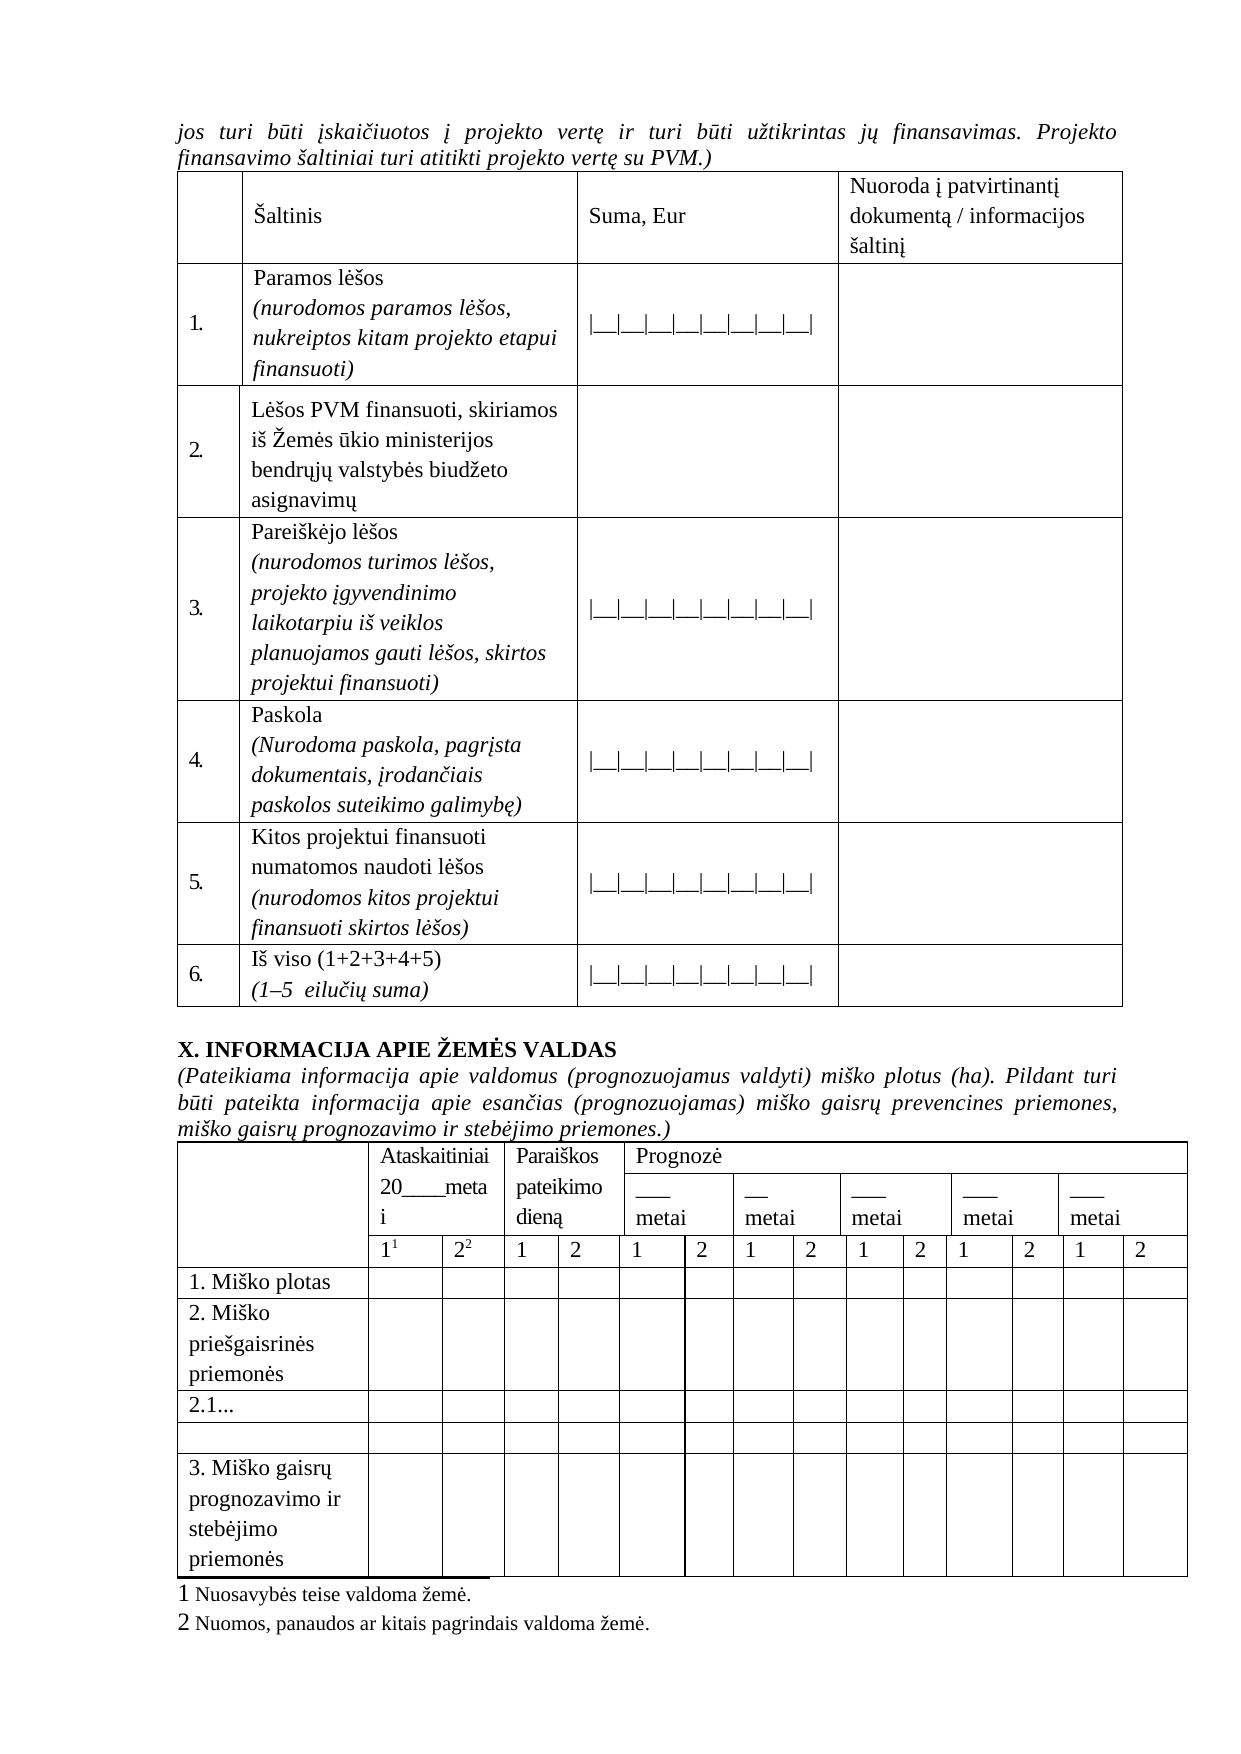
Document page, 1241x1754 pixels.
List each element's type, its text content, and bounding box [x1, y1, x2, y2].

table_header [178, 172, 242, 263]
table_cell [734, 1268, 793, 1298]
table_cell 2.1... [178, 1391, 368, 1422]
table_cell 1 [847, 1236, 903, 1267]
table_cell 2. [178, 386, 239, 517]
table_header Nuoroda į patvirtinantį dokumentą / informacijos šaltinį [839, 172, 1122, 263]
table_cell [1013, 1268, 1063, 1298]
table_cell [947, 1268, 1012, 1298]
table_cell [369, 1268, 442, 1298]
table_cell [369, 1299, 442, 1390]
table_cell [847, 1423, 903, 1453]
table_cell [1013, 1454, 1063, 1576]
table_cell [1064, 1423, 1123, 1453]
table_cell [369, 1391, 442, 1422]
table_cell [369, 1454, 442, 1576]
table_header Prognozė [625, 1143, 1187, 1173]
table_cell [794, 1299, 846, 1390]
table_cell [904, 1454, 946, 1576]
table_cell |__|__|__|__|__|__|__|__| [578, 701, 838, 822]
table_cell [686, 1391, 733, 1422]
table_cell [1124, 1454, 1187, 1576]
table_header [178, 1143, 368, 1267]
table_cell [904, 1268, 946, 1298]
table_cell Lėšos PVM finansuoti, skiriamos iš Žemės ūkio ministerijos bendrųjų valstybės biudžeto asignavimų [240, 386, 577, 517]
table_cell [794, 1423, 846, 1453]
table_cell [620, 1299, 684, 1390]
table_cell [559, 1268, 619, 1298]
table_cell [904, 1391, 946, 1422]
table_cell 1 [734, 1236, 793, 1267]
table_cell Kitos projektui finansuoti numatomos naudoti lėšos (nurodomos kitos projektui finansuoti skirtos lėšos) [240, 823, 577, 944]
table_cell [620, 1454, 684, 1576]
table_cell [1064, 1299, 1123, 1390]
table_cell [1124, 1268, 1187, 1298]
table_cell 5. [178, 823, 239, 944]
table_cell [178, 1423, 368, 1453]
table_cell [443, 1391, 504, 1422]
table_cell [839, 823, 1122, 944]
table_cell [847, 1268, 903, 1298]
table_cell [1013, 1423, 1063, 1453]
table_cell [443, 1268, 504, 1298]
table_cell [443, 1423, 504, 1453]
table_cell [559, 1299, 619, 1390]
table_cell [620, 1391, 684, 1422]
table_cell [847, 1454, 903, 1576]
table_cell [794, 1391, 846, 1422]
table_cell 3. Miško gaisrų prognozavimo ir stebėjimo priemonės [178, 1454, 368, 1576]
table_cell |__|__|__|__|__|__|__|__| [578, 264, 838, 385]
table_cell [1124, 1391, 1187, 1422]
table_cell Paskola (Nurodoma paskola, pagrįsta dokumentais, įrodančiais paskolos suteikimo galimybę) [240, 701, 577, 822]
table_cell Paramos lėšos (nurodomos paramos lėšos, nukreiptos kitam projekto etapui finansuoti) [243, 264, 577, 385]
table_cell [734, 1391, 793, 1422]
table_cell 2 [559, 1236, 619, 1267]
table_header Ataskaitiniai 20____metai [369, 1143, 504, 1235]
table_cell [847, 1391, 903, 1422]
table_cell 4. [178, 701, 239, 822]
table_cell [686, 1268, 733, 1298]
table_cell [505, 1299, 558, 1390]
table_cell 6. [178, 945, 239, 1006]
table_cell [839, 518, 1122, 700]
table_cell 3. [178, 518, 239, 700]
table_cell [1013, 1391, 1063, 1422]
table_cell [794, 1454, 846, 1576]
table_cell ___ metai [1059, 1174, 1187, 1235]
table_cell [559, 1423, 619, 1453]
table_cell 1 [505, 1236, 558, 1267]
table_cell 1 [369, 1236, 442, 1267]
text X. Informacija apie žemėS valdAS [177, 1036, 1122, 1062]
table_cell [1064, 1268, 1123, 1298]
table_cell 2 [794, 1236, 846, 1267]
table_header Suma, Eur [578, 172, 838, 263]
table_cell 1 [620, 1236, 684, 1267]
text (Pateikiama informacija apie valdomus (prognozuojamus valdyti) miško plotus (ha). Pildant turi būti pateikta informacija apie esančias (prognozuojamas) miško gaisrų prevencines priemones, miško gaisrų prognozavimo ir stebėjimo priemones.) [177, 1062, 1122, 1141]
table_cell Pareiškėjo lėšos (nurodomos turimos lėšos, projekto įgyvendinimo laikotarpiu iš veiklos planuojamos gauti lėšos, skirtos projektui finansuoti) [240, 518, 577, 700]
table_cell [794, 1268, 846, 1298]
table_cell __ metai [734, 1174, 840, 1235]
table_cell [947, 1391, 1012, 1422]
table_cell [947, 1454, 1012, 1576]
table_cell [620, 1423, 684, 1453]
table_cell [904, 1299, 946, 1390]
table_cell [734, 1454, 793, 1576]
table_cell 2 [443, 1236, 504, 1267]
table_cell [947, 1299, 1012, 1390]
table_header Paraiškos pateikimo dieną [505, 1143, 624, 1235]
table_cell [443, 1454, 504, 1576]
table_cell [734, 1299, 793, 1390]
table_cell 1. [178, 264, 242, 385]
table_header Šaltinis [243, 172, 577, 263]
table_cell [904, 1423, 946, 1453]
table_cell 2 [1124, 1236, 1187, 1267]
table_cell [505, 1268, 558, 1298]
table_cell [578, 386, 838, 517]
table_cell [839, 701, 1122, 822]
table_cell [1124, 1299, 1187, 1390]
table_cell [1064, 1454, 1123, 1576]
table_cell [686, 1423, 733, 1453]
table_cell [839, 264, 1122, 385]
table_cell [369, 1423, 442, 1453]
table_cell [734, 1423, 793, 1453]
table_cell 2. Miško priešgaisrinės priemonės [178, 1299, 368, 1390]
table_cell [620, 1268, 684, 1298]
table_cell 1 [947, 1236, 1012, 1267]
text jos turi būti įskaičiuotos į projekto vertę ir turi būti užtikrintas jų finansavimas. Projekto finansavimo šaltiniai turi atitikti projekto vertę su PVM.) [177, 118, 1122, 171]
table_cell [443, 1299, 504, 1390]
table_cell [847, 1299, 903, 1390]
table_cell [839, 386, 1122, 517]
table_cell [1013, 1299, 1063, 1390]
table_cell [839, 945, 1122, 1006]
table_cell 2 [686, 1236, 733, 1267]
table_cell [505, 1391, 558, 1422]
table_cell [505, 1423, 558, 1453]
table_cell 2 [1013, 1236, 1063, 1267]
table_cell |__|__|__|__|__|__|__|__| [578, 823, 838, 944]
table_cell [686, 1454, 733, 1576]
table_cell |__|__|__|__|__|__|__|__| [578, 518, 838, 700]
table_cell ___ metai [841, 1174, 951, 1235]
table_cell [559, 1454, 619, 1576]
table_cell [559, 1391, 619, 1422]
table_cell ___ metai [625, 1174, 733, 1235]
table_cell [1064, 1391, 1123, 1422]
table_cell Iš viso (1+2+3+4+5) (1–5 eilučių suma) [240, 945, 577, 1006]
table_cell |__|__|__|__|__|__|__|__| [578, 945, 838, 1006]
table_cell 2 [904, 1236, 946, 1267]
table_cell ___ metai [952, 1174, 1058, 1235]
table_cell [505, 1454, 558, 1576]
table_cell 1 [1064, 1236, 1123, 1267]
table_cell 1. Miško plotas [178, 1268, 368, 1298]
table_cell [1124, 1423, 1187, 1453]
table_cell [686, 1299, 733, 1390]
table_cell [947, 1423, 1012, 1453]
